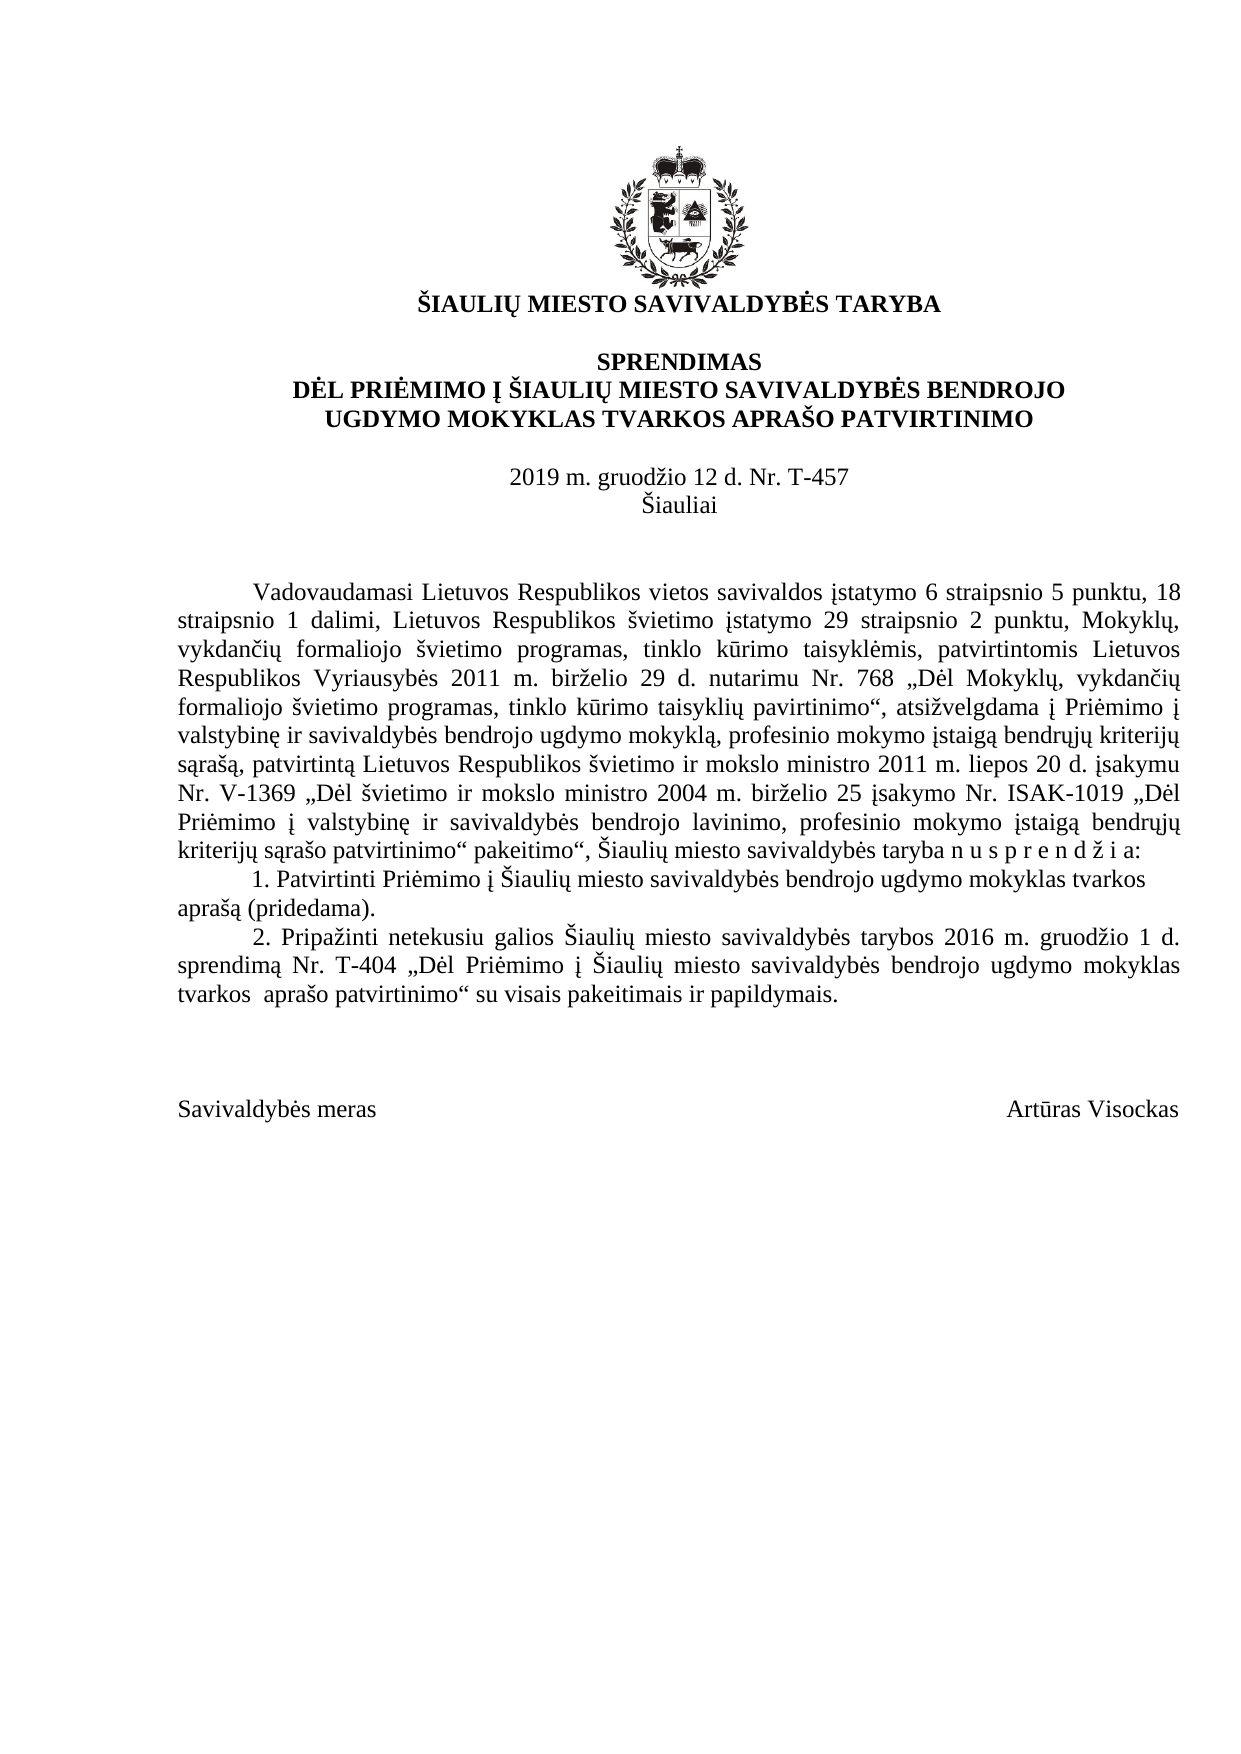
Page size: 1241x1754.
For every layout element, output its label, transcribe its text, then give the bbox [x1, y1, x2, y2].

text 1. Patvirtinti Priėmimo į Šiaulių miesto savivaldybės bendrojo ugdymo mokyklas tvarkos aprašą (pridedama). [177, 864, 1181, 922]
subtitle Šiauliai [177, 490, 1181, 519]
text SPRENDIMAS [177, 347, 1181, 375]
text Savivaldybės meras Artūras Visockas [177, 1094, 1181, 1123]
text 2. Pripažinti netekusiu galios Šiaulių miesto savivaldybės tarybos 2016 m. gruodžio 1 d. sprendimą Nr. T-404 „Dėl Priėmimo į Šiaulių miesto savivaldybės bendrojo ugdymo mokyklas tvarkos aprašo patvirtinimo“ su visais pakeitimais ir papildymais. [177, 922, 1181, 1008]
text Šiaulių miesto savivaldybės taryba [177, 289, 1181, 318]
text dĖL PRIĖMIMO Į Šiaulių miesto savivaldybės bendrojo [177, 375, 1181, 404]
text 2019 m. gruodžio 12 d. Nr. T-457 [177, 462, 1181, 490]
text ugdymo mokyklAS tvarkos aprašo patvirtinimo [177, 404, 1181, 433]
text Vadovaudamasi Lietuvos Respublikos vietos savivaldos įstatymo 6 straipsnio 5 punktu, 18 straipsnio 1 dalimi, Lietuvos Respublikos švietimo įstatymo 29 straipsnio 2 punktu, Mokyklų, vykdančių formaliojo švietimo programas, tinklo kūrimo taisyklėmis, patvirtintomis Lietuvos Respublikos Vyriausybės 2011 m. birželio 29 d. nutarimu Nr. 768 „Dėl Mokyklų, vykdančių formaliojo švietimo programas, tinklo kūrimo taisyklių pavirtinimo“, atsižvelgdama į Priėmimo į valstybinę ir savivaldybės bendrojo ugdymo mokyklą, profesinio mokymo įstaigą bendrųjų kriterijų sąrašą, patvirtintą Lietuvos Respublikos švietimo ir mokslo ministro 2011 m. liepos 20 d. įsakymu Nr. V-1369 „Dėl švietimo ir mokslo ministro 2004 m. birželio 25 įsakymo Nr. ISAK-1019 „Dėl Priėmimo į valstybinę ir savivaldybės bendrojo lavinimo, profesinio mokymo įstaigą bendrųjų kriterijų sąrašo patvirtinimo“ pakeitimo“, Šiaulių miesto savivaldybės taryba n u s p r e n d ž i a: [177, 577, 1181, 864]
